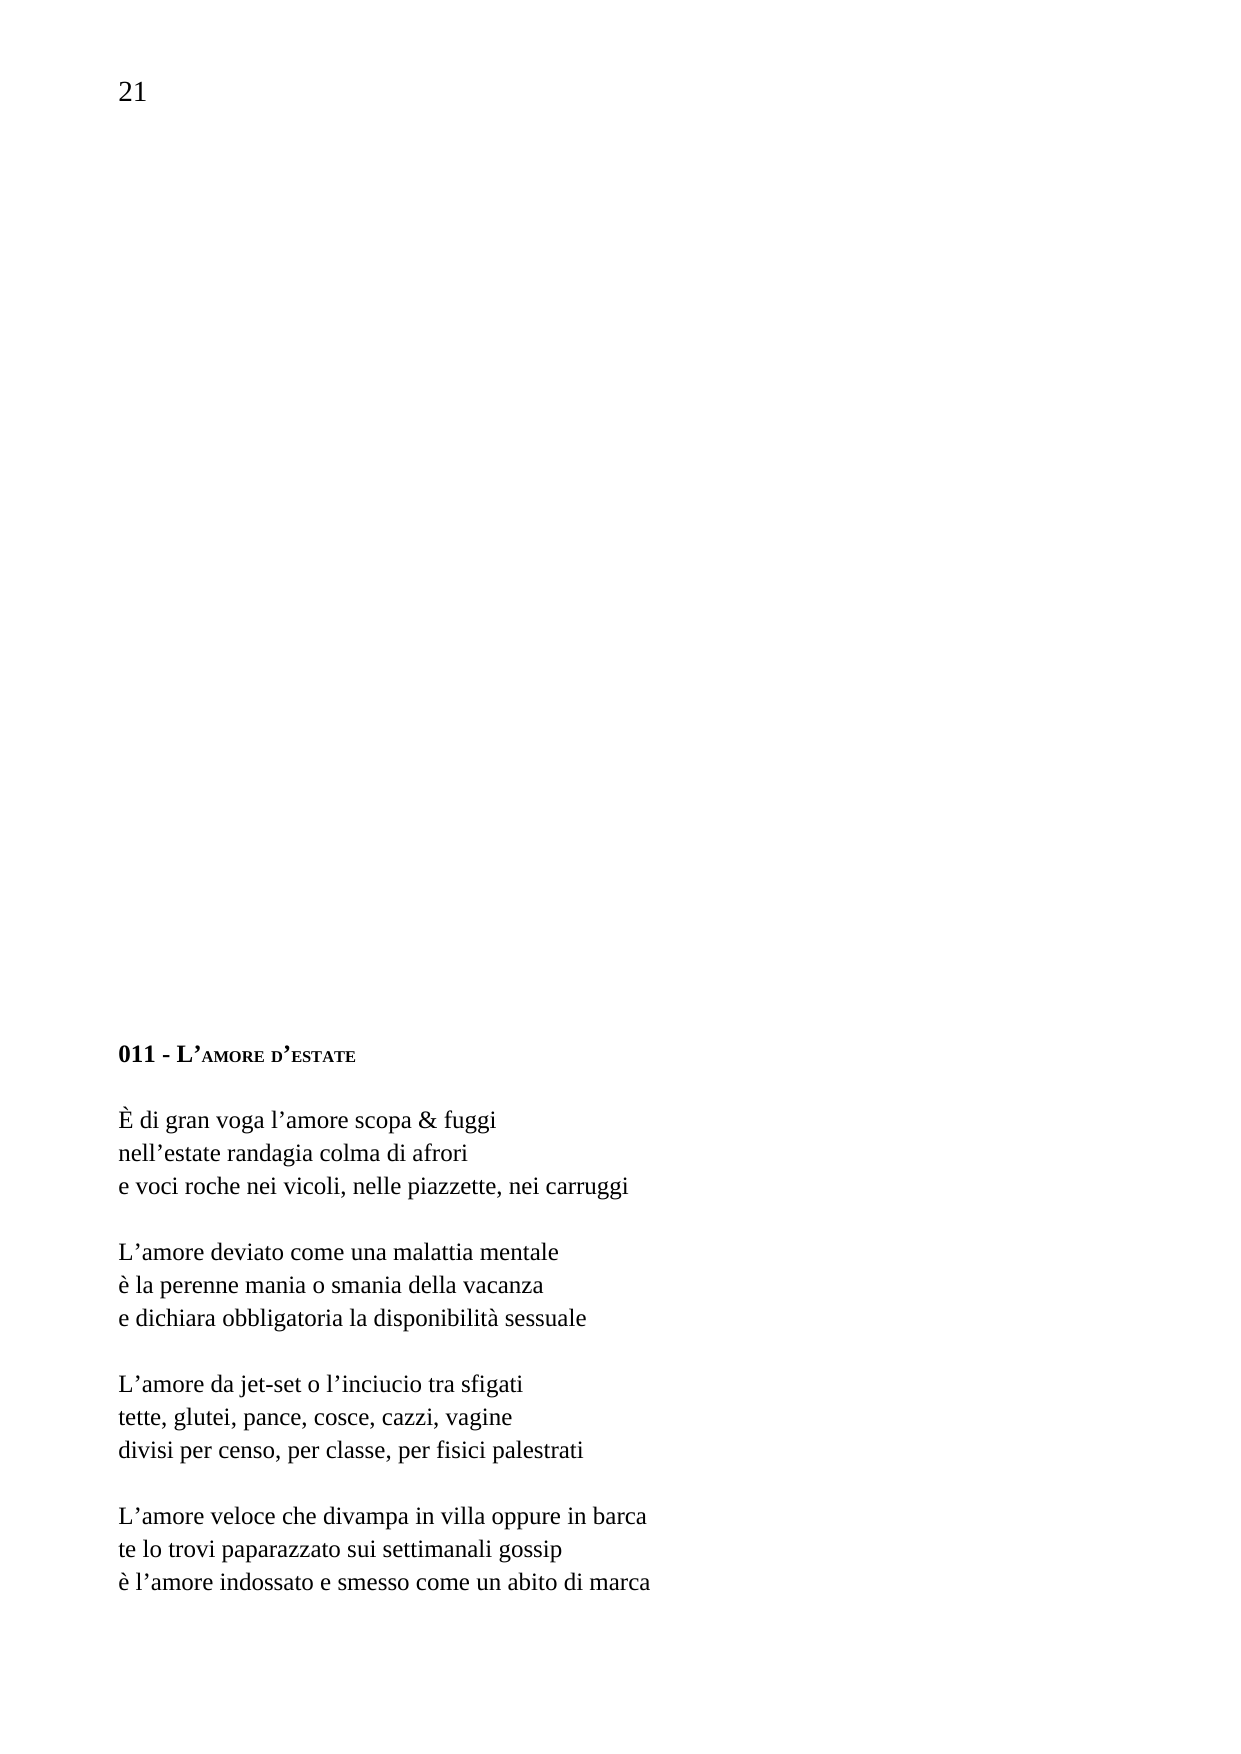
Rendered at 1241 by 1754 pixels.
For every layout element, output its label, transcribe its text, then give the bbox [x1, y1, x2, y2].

text nell’estate randagia colma di afrori [118, 1138, 1122, 1167]
text È di gran voga l’amore scopa & fuggi [118, 1105, 1122, 1134]
text L’amore da jet-set o l’inciucio tra sfigati [118, 1369, 1122, 1398]
text te lo trovi paparazzato sui settimanali gossip [118, 1534, 1122, 1563]
text tette, glutei, pance, cosce, cazzi, vagine [118, 1402, 1122, 1431]
text è la perenne mania o smania della vacanza [118, 1270, 1122, 1299]
text 011 - L’amore d’estate [118, 1039, 1122, 1068]
text L’amore veloce che divampa in villa oppure in barca [118, 1501, 1122, 1530]
text L’amore deviato come una malattia mentale [118, 1237, 1122, 1266]
text e dichiara obbligatoria la disponibilità sessuale [118, 1303, 1122, 1332]
text è l’amore indossato e smesso come un abito di marca [118, 1567, 1122, 1596]
text divisi per censo, per classe, per fisici palestrati [118, 1435, 1122, 1464]
text e voci roche nei vicoli, nelle piazzette, nei carruggi [118, 1171, 1122, 1200]
